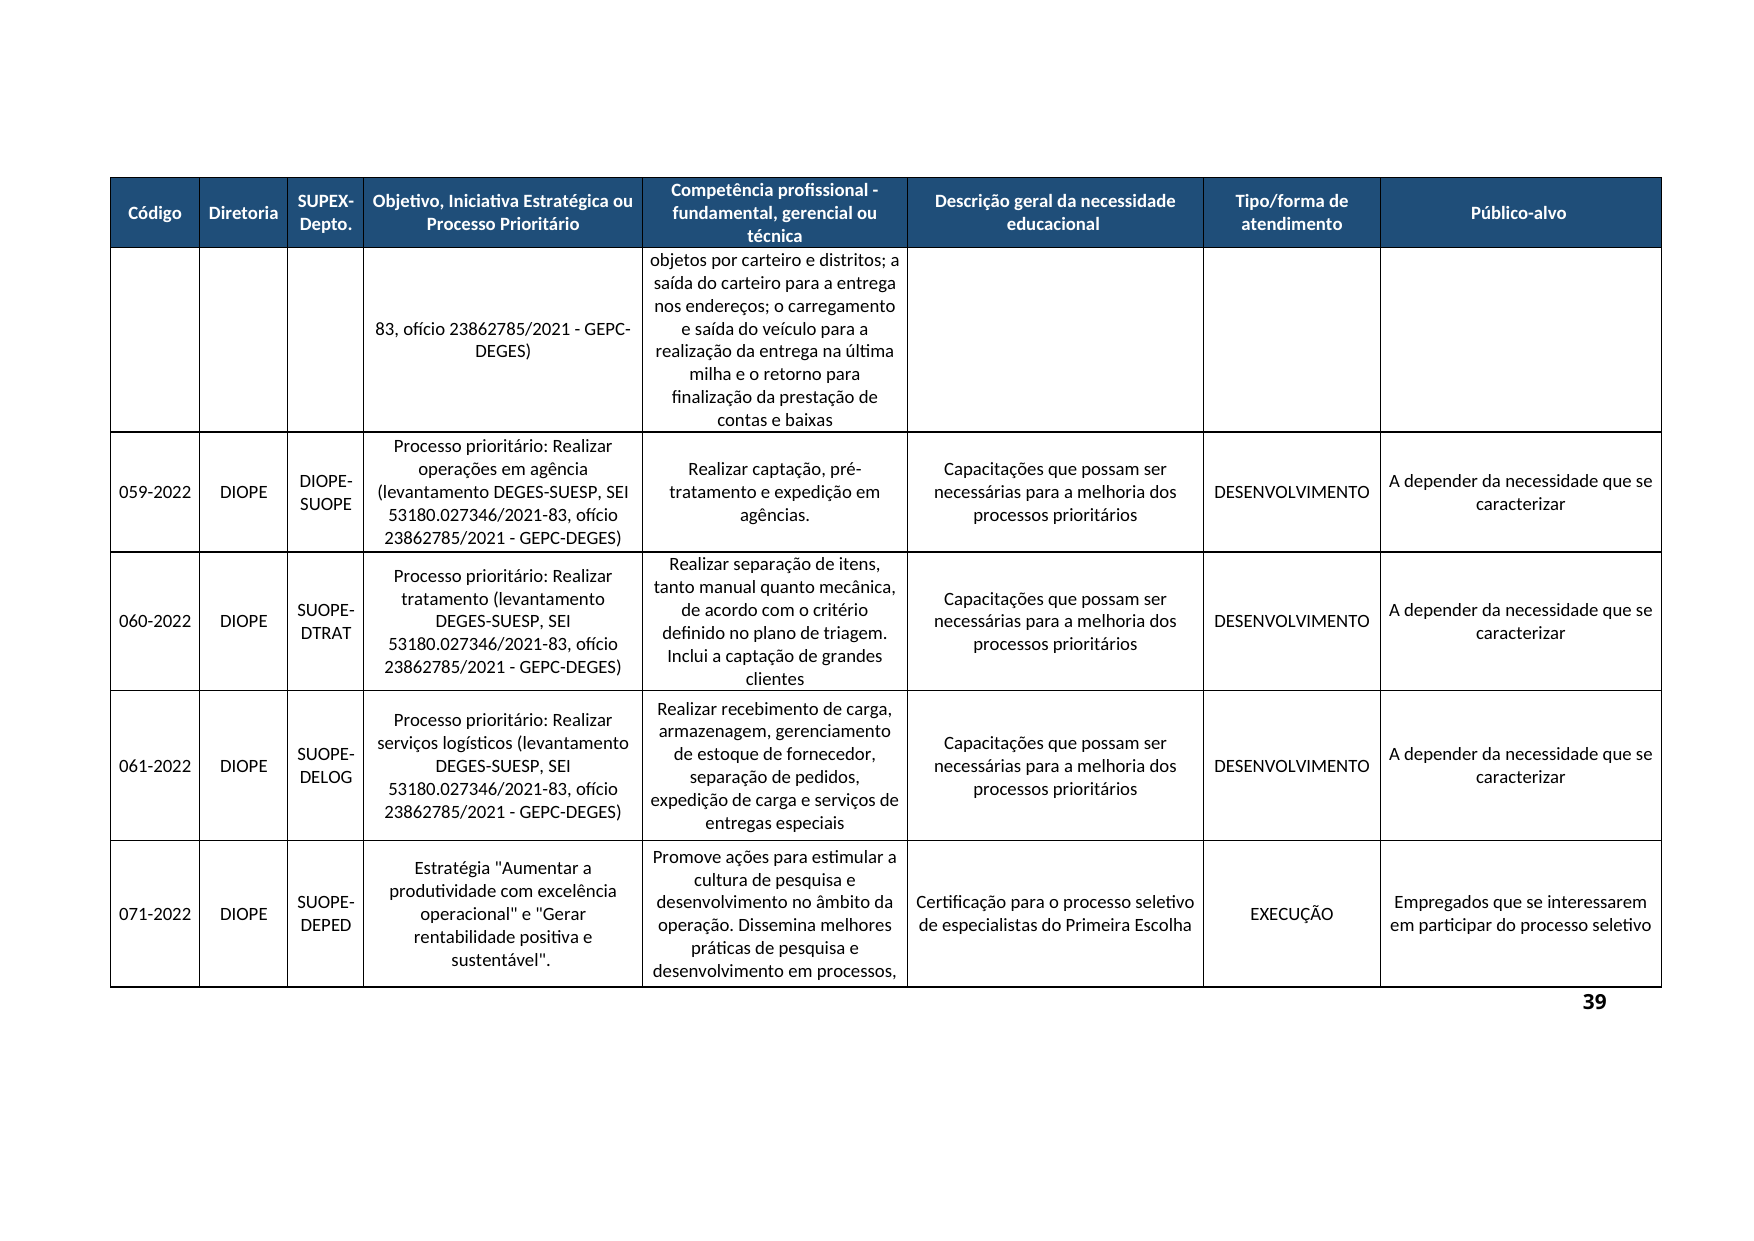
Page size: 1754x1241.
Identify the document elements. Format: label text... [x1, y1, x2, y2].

table_header SUPEX-Depto. [288, 178, 363, 247]
table_cell [200, 248, 287, 431]
table_cell DIOPE [200, 691, 287, 840]
table_cell DIOPE [200, 841, 287, 986]
table_cell DESENVOLVIMENTO [1204, 553, 1380, 690]
table_header Descrição geral da necessidade educacional [908, 178, 1203, 247]
table_cell Empregados que se interessarem em participar do processo seletivo [1381, 841, 1661, 986]
table_cell A depender da necessidade que se caracterizar [1381, 433, 1661, 551]
table_cell DIOPE [200, 433, 287, 551]
table_cell [111, 248, 199, 431]
table_header Tipo/forma de atendimento [1204, 178, 1380, 247]
table_cell 060-2022 [111, 553, 199, 690]
table_cell DESENVOLVIMENTO [1204, 691, 1380, 840]
table_cell [288, 248, 363, 431]
table_cell DIOPE-SUOPE [288, 433, 363, 551]
table_cell [1381, 248, 1661, 431]
table_cell Estratégia "Aumentar a produtividade com excelência operacional" e "Gerar rentabilidade positiva e sustentável". [364, 841, 642, 986]
table_cell 071-2022 [111, 841, 199, 986]
table_header Competência profissional - fundamental, gerencial ou técnica [643, 178, 907, 247]
table_cell Processo prioritário: Realizar tratamento (levantamento DEGES-SUESP, SEI 53180.027346/2021-83, ofício 23862785/2021 - GEPC-DEGES) [364, 553, 642, 690]
table_cell Promove ações para estimular a cultura de pesquisa e desenvolvimento no âmbito da operação. Dissemina melhores práticas de pesquisa e desenvolvimento em processos, [643, 841, 907, 986]
table_header Objetivo, Iniciativa Estratégica ou Processo Prioritário [364, 178, 642, 247]
table_header Público-alvo [1381, 178, 1661, 247]
table_cell 83, ofício 23862785/2021 - GEPC-DEGES) [364, 248, 642, 431]
table_cell objetos por carteiro e distritos; a saída do carteiro para a entrega nos endereços; o carregamento e saída do veículo para a realização da entrega na última milha e o retorno para finalização da prestação de contas e baixas [643, 248, 907, 431]
table_cell 061-2022 [111, 691, 199, 840]
table_cell Processo prioritário: Realizar operações em agência (levantamento DEGES-SUESP, SEI 53180.027346/2021-83, ofício 23862785/2021 - GEPC-DEGES) [364, 433, 642, 551]
table_cell A depender da necessidade que se caracterizar [1381, 691, 1661, 840]
table_cell Capacitações que possam ser necessárias para a melhoria dos processos prioritários [908, 691, 1203, 840]
table_cell SUOPE-DELOG [288, 691, 363, 840]
table_cell Processo prioritário: Realizar serviços logísticos (levantamento DEGES-SUESP, SEI 53180.027346/2021-83, ofício 23862785/2021 - GEPC-DEGES) [364, 691, 642, 840]
table_cell DIOPE [200, 553, 287, 690]
table_cell Realizar captação, pré-tratamento e expedição em agências. [643, 433, 907, 551]
table_cell EXECUÇÃO [1204, 841, 1380, 986]
table_cell SUOPE-DEPED [288, 841, 363, 986]
table_cell 059-2022 [111, 433, 199, 551]
table_cell [908, 248, 1203, 431]
table_header Diretoria [200, 178, 287, 247]
table_cell Certificação para o processo seletivo de especialistas do Primeira Escolha [908, 841, 1203, 986]
table_cell Realizar recebimento de carga, armazenagem, gerenciamento de estoque de fornecedor, separação de pedidos, expedição de carga e serviços de entregas especiais [643, 691, 907, 840]
table_cell A depender da necessidade que se caracterizar [1381, 553, 1661, 690]
table_cell DESENVOLVIMENTO [1204, 433, 1380, 551]
table_cell Realizar separação de itens, tanto manual quanto mecânica, de acordo com o critério definido no plano de triagem. Inclui a captação de grandes clientes [643, 553, 907, 690]
table_cell Capacitações que possam ser necessárias para a melhoria dos processos prioritários [908, 433, 1203, 551]
table_header Código [111, 178, 199, 247]
table_cell [1204, 248, 1380, 431]
table_cell Capacitações que possam ser necessárias para a melhoria dos processos prioritários [908, 553, 1203, 690]
table_cell SUOPE-DTRAT [288, 553, 363, 690]
